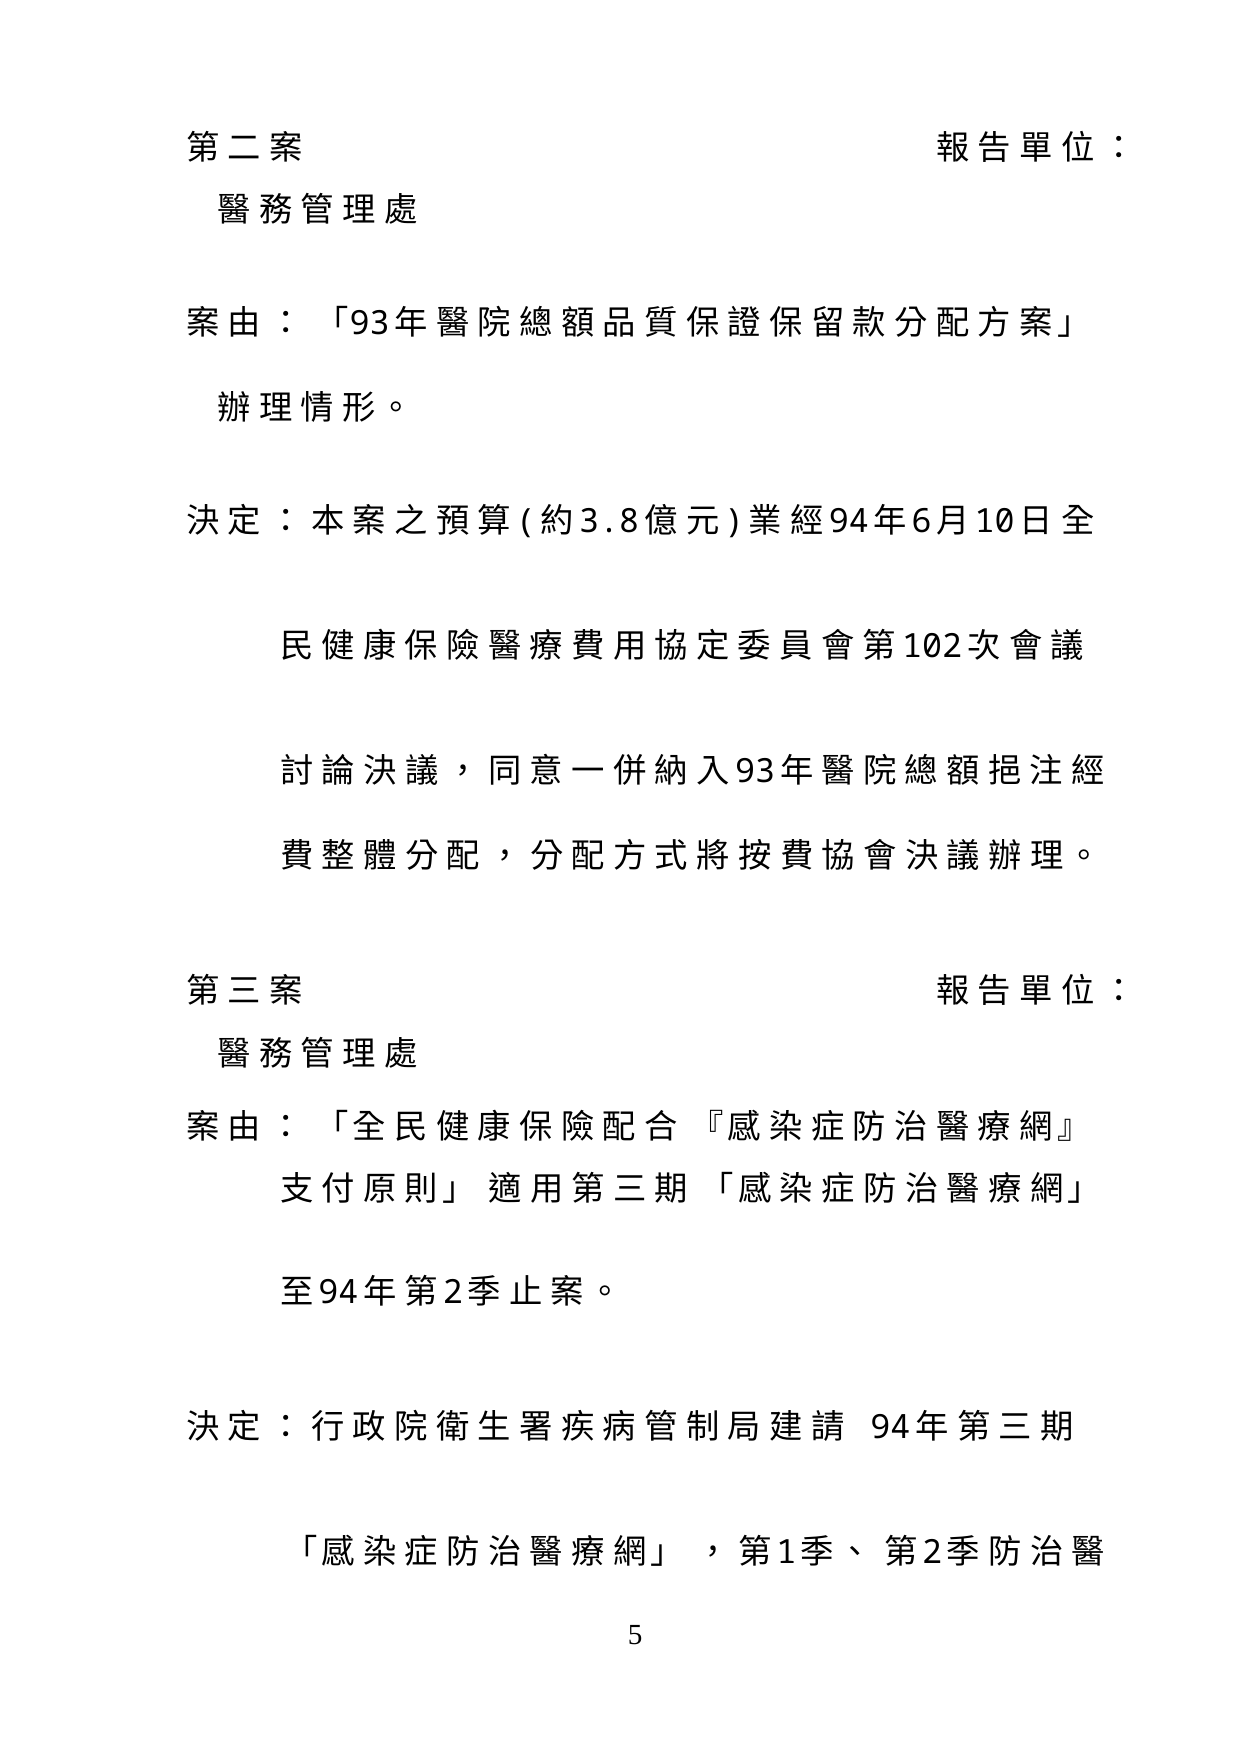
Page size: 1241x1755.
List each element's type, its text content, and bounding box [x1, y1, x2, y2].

text 案由：「93年醫院總額品質保證保留款分配方案」辦理情形。 [176, 238, 1119, 426]
text 案由：「全民健康保險配合『感染症防治醫療網』支付原則」適用第三期「感染症防治醫療網」至94年第2季止案。 [176, 1082, 1119, 1332]
text 第二案 報告單位：醫務管理處 [176, 103, 1119, 228]
text 第三案 報告單位：醫務管理處 [176, 947, 1119, 1072]
text 決定：行政院衛生署疾病管制局建請 94年第三期「感染症防治醫療網」，第1季、第2季防治醫 [176, 1342, 1119, 1592]
text 決定：本案之預算(約3.8億元)業經94年6月10日全民健康保險醫療費用協定委員會第102次會議討論決議，同意一併納入93年醫院總額挹注經費整體分配，分配方式將按費協會決議辦理。 [176, 436, 1119, 874]
